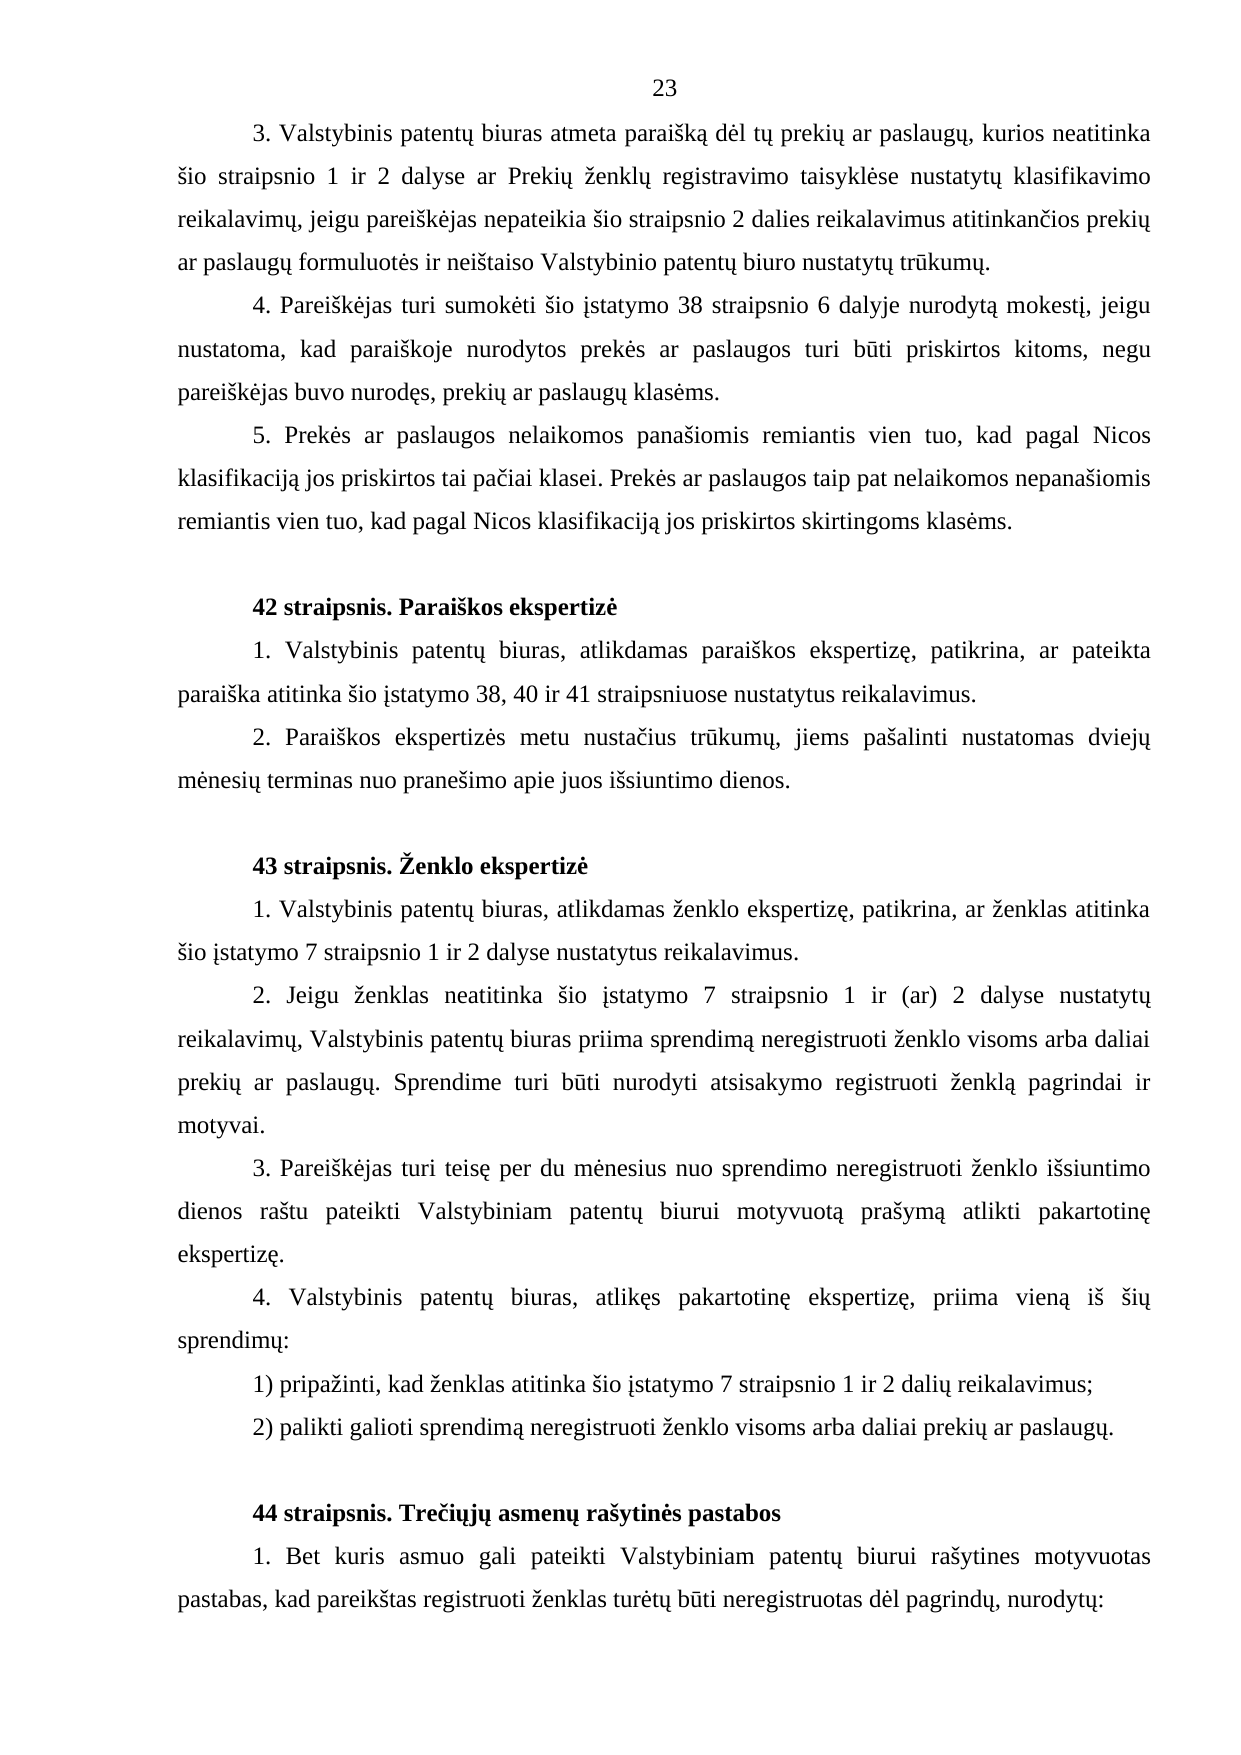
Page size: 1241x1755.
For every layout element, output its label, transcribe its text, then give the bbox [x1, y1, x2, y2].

text 2. Jeigu ženklas neatitinka šio įstatymo 7 straipsnio 1 ir (ar) 2 dalyse nustatytų reikalavimų, Valstybinis patentų biuras priima sprendimą neregistruoti ženklo visoms arba daliai prekių ar paslaugų. Sprendime turi būti nurodyti atsisakymo registruoti ženklą pagrindai ir motyvai. [177, 981, 1152, 1139]
text 3. Pareiškėjas turi teisę per du mėnesius nuo sprendimo neregistruoti ženklo išsiuntimo dienos raštu pateikti Valstybiniam patentų biurui motyvuotą prašymą atlikti pakartotinę ekspertizę. [177, 1153, 1152, 1268]
text 4. Pareiškėjas turi sumokėti šio įstatymo 38 straipsnio 6 dalyje nurodytą mokestį, jeigu nustatoma, kad paraiškoje nurodytos prekės ar paslaugos turi būti priskirtos kitoms, negu pareiškėjas buvo nurodęs, prekių ar paslaugų klasėms. [177, 291, 1152, 406]
text 2. Paraiškos ekspertizės metu nustačius trūkumų, jiems pašalinti nustatomas dviejų mėnesių terminas nuo pranešimo apie juos išsiuntimo dienos. [177, 722, 1152, 794]
text 1. Valstybinis patentų biuras, atlikdamas ženklo ekspertizę, patikrina, ar ženklas atitinka šio įstatymo 7 straipsnio 1 ir 2 dalyse nustatytus reikalavimus. [177, 894, 1152, 966]
text 3. Valstybinis patentų biuras atmeta paraišką dėl tų prekių ar paslaugų, kurios neatitinka šio straipsnio 1 ir 2 dalyse ar Prekių ženklų registravimo taisyklėse nustatytų klasifikavimo reikalavimų, jeigu pareiškėjas nepateikia šio straipsnio 2 dalies reikalavimus atitinkančios prekių ar paslaugų formuluotės ir neištaiso Valstybinio patentų biuro nustatytų trūkumų. [177, 118, 1152, 276]
text 42 straipsnis. Paraiškos ekspertizė [177, 592, 1152, 621]
text 1. Bet kuris asmuo gali pateikti Valstybiniam patentų biurui rašytines motyvuotas pastabas, kad pareikštas registruoti ženklas turėtų būti neregistruotas dėl pagrindų, nurodytų: [177, 1541, 1152, 1613]
text 2) palikti galioti sprendimą neregistruoti ženklo visoms arba daliai prekių ar paslaugų. [177, 1412, 1152, 1441]
text 1) pripažinti, kad ženklas atitinka šio įstatymo 7 straipsnio 1 ir 2 dalių reikalavimus; [177, 1369, 1152, 1397]
text 5. Prekės ar paslaugos nelaikomos panašiomis remiantis vien tuo, kad pagal Nicos klasifikaciją jos priskirtos tai pačiai klasei. Prekės ar paslaugos taip pat nelaikomos nepanašiomis remiantis vien tuo, kad pagal Nicos klasifikaciją jos priskirtos skirtingoms klasėms. [177, 420, 1152, 535]
text 1. Valstybinis patentų biuras, atlikdamas paraiškos ekspertizę, patikrina, ar pateikta paraiška atitinka šio įstatymo 38, 40 ir 41 straipsniuose nustatytus reikalavimus. [177, 636, 1152, 707]
text 4. Valstybinis patentų biuras, atlikęs pakartotinę ekspertizę, priima vieną iš šių sprendimų: [177, 1282, 1152, 1354]
text 44 straipsnis. Trečiųjų asmenų rašytinės pastabos [177, 1498, 1152, 1527]
text 43 straipsnis. Ženklo ekspertizė [177, 851, 1152, 880]
